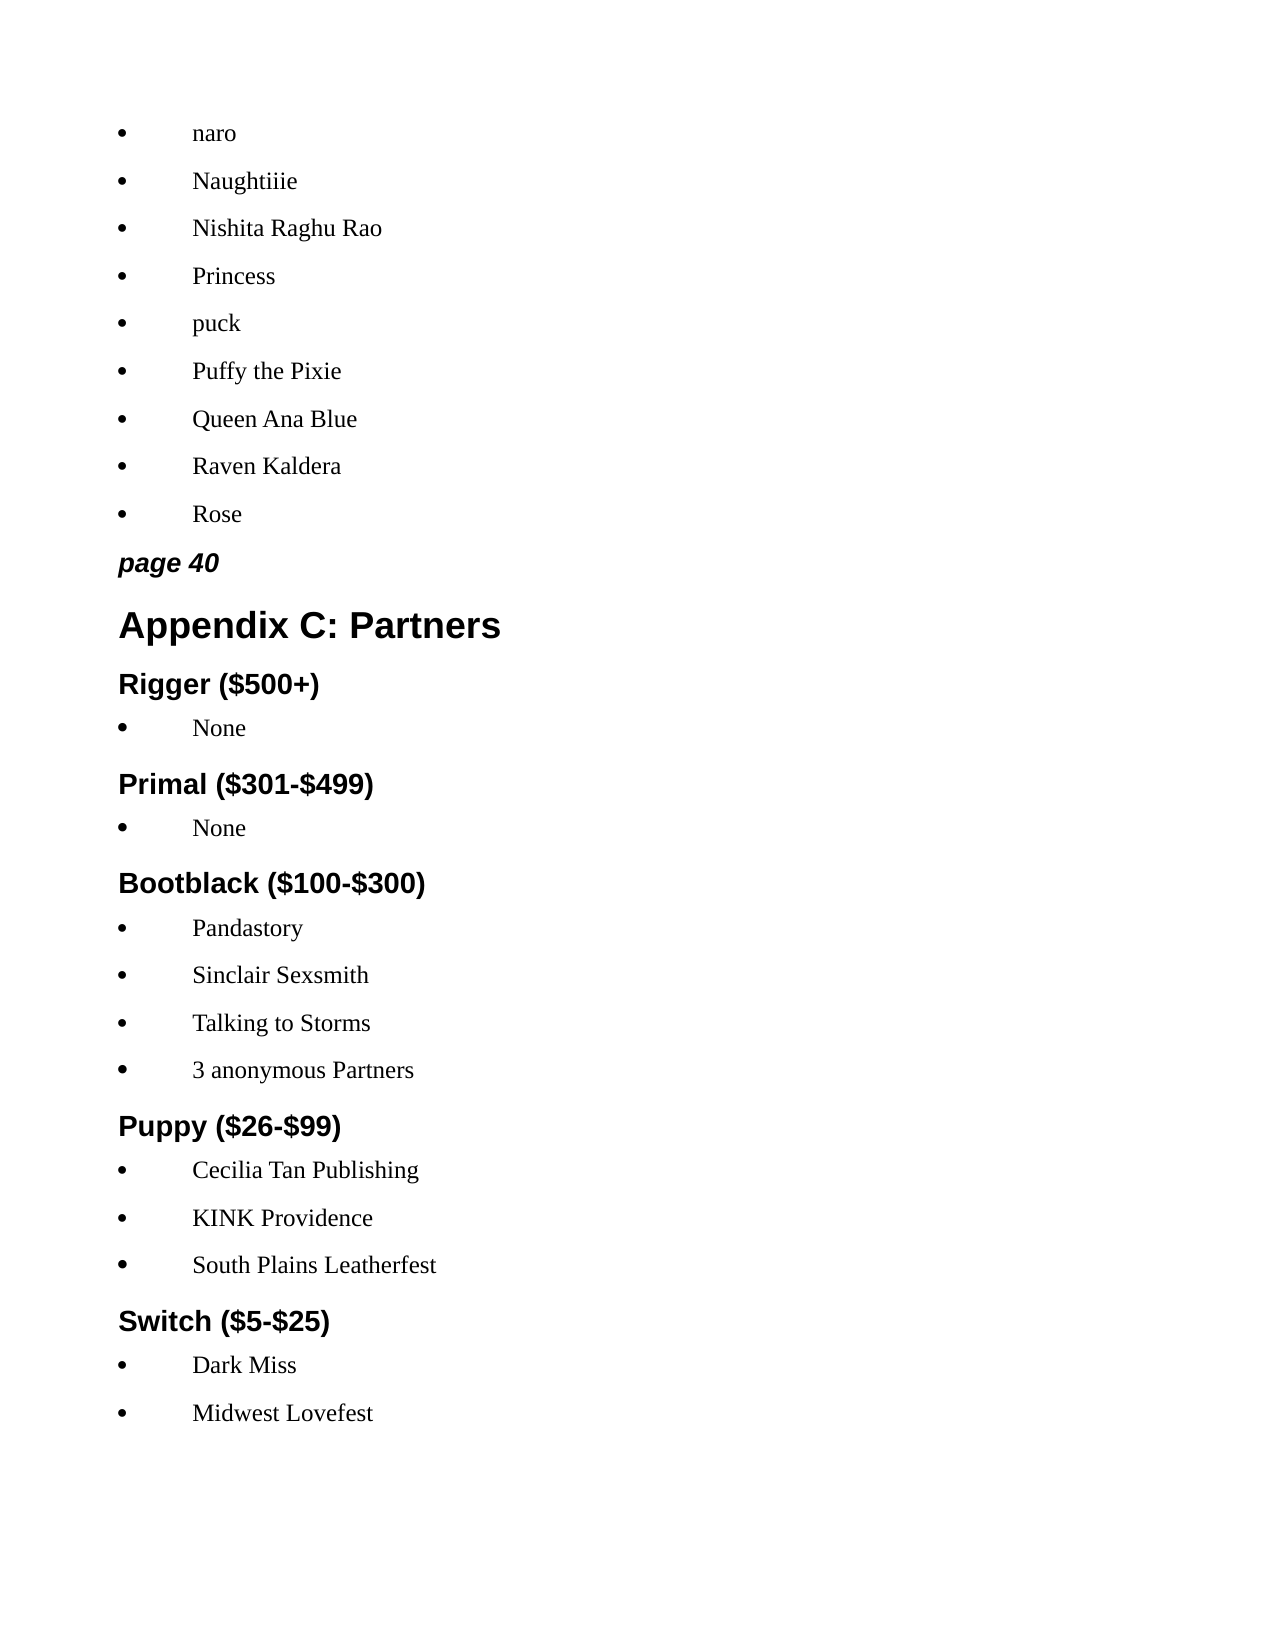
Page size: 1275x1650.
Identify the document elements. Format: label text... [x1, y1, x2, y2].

list Rose [118, 499, 1157, 528]
list KINK Providence [118, 1203, 1157, 1232]
subtitle Switch ($5-$25) [118, 1304, 1157, 1338]
subtitle Appendix C: Partners [118, 603, 1157, 646]
list Talking to Storms [118, 1008, 1157, 1037]
list South Plains Leatherfest [118, 1251, 1157, 1279]
list None [118, 713, 1157, 742]
list Puffy the Pixie [118, 356, 1157, 385]
list Sinclair Sexsmith [118, 960, 1157, 989]
list Naughtiiie [118, 166, 1157, 194]
list Raven Kaldera [118, 451, 1157, 480]
list Dark Miss [118, 1350, 1157, 1379]
subtitle Bootblack ($100-$300) [118, 867, 1157, 900]
list puck [118, 308, 1157, 337]
list Pandastory [118, 913, 1157, 941]
list Princess [118, 261, 1157, 290]
list naro [118, 118, 1157, 147]
subtitle Primal ($301-$499) [118, 767, 1157, 800]
subtitle Puppy ($26-$99) [118, 1109, 1157, 1143]
list Queen Ana Blue [118, 404, 1157, 432]
subtitle page 40 [118, 547, 1157, 578]
list Midwest Lovefest [118, 1398, 1157, 1427]
list Nishita Raghu Rao [118, 213, 1157, 242]
list Cecilia Tan Publishing [118, 1155, 1157, 1184]
list None [118, 813, 1157, 841]
subtitle Rigger ($500+) [118, 667, 1157, 700]
list 3 anonymous Partners [118, 1055, 1157, 1084]
